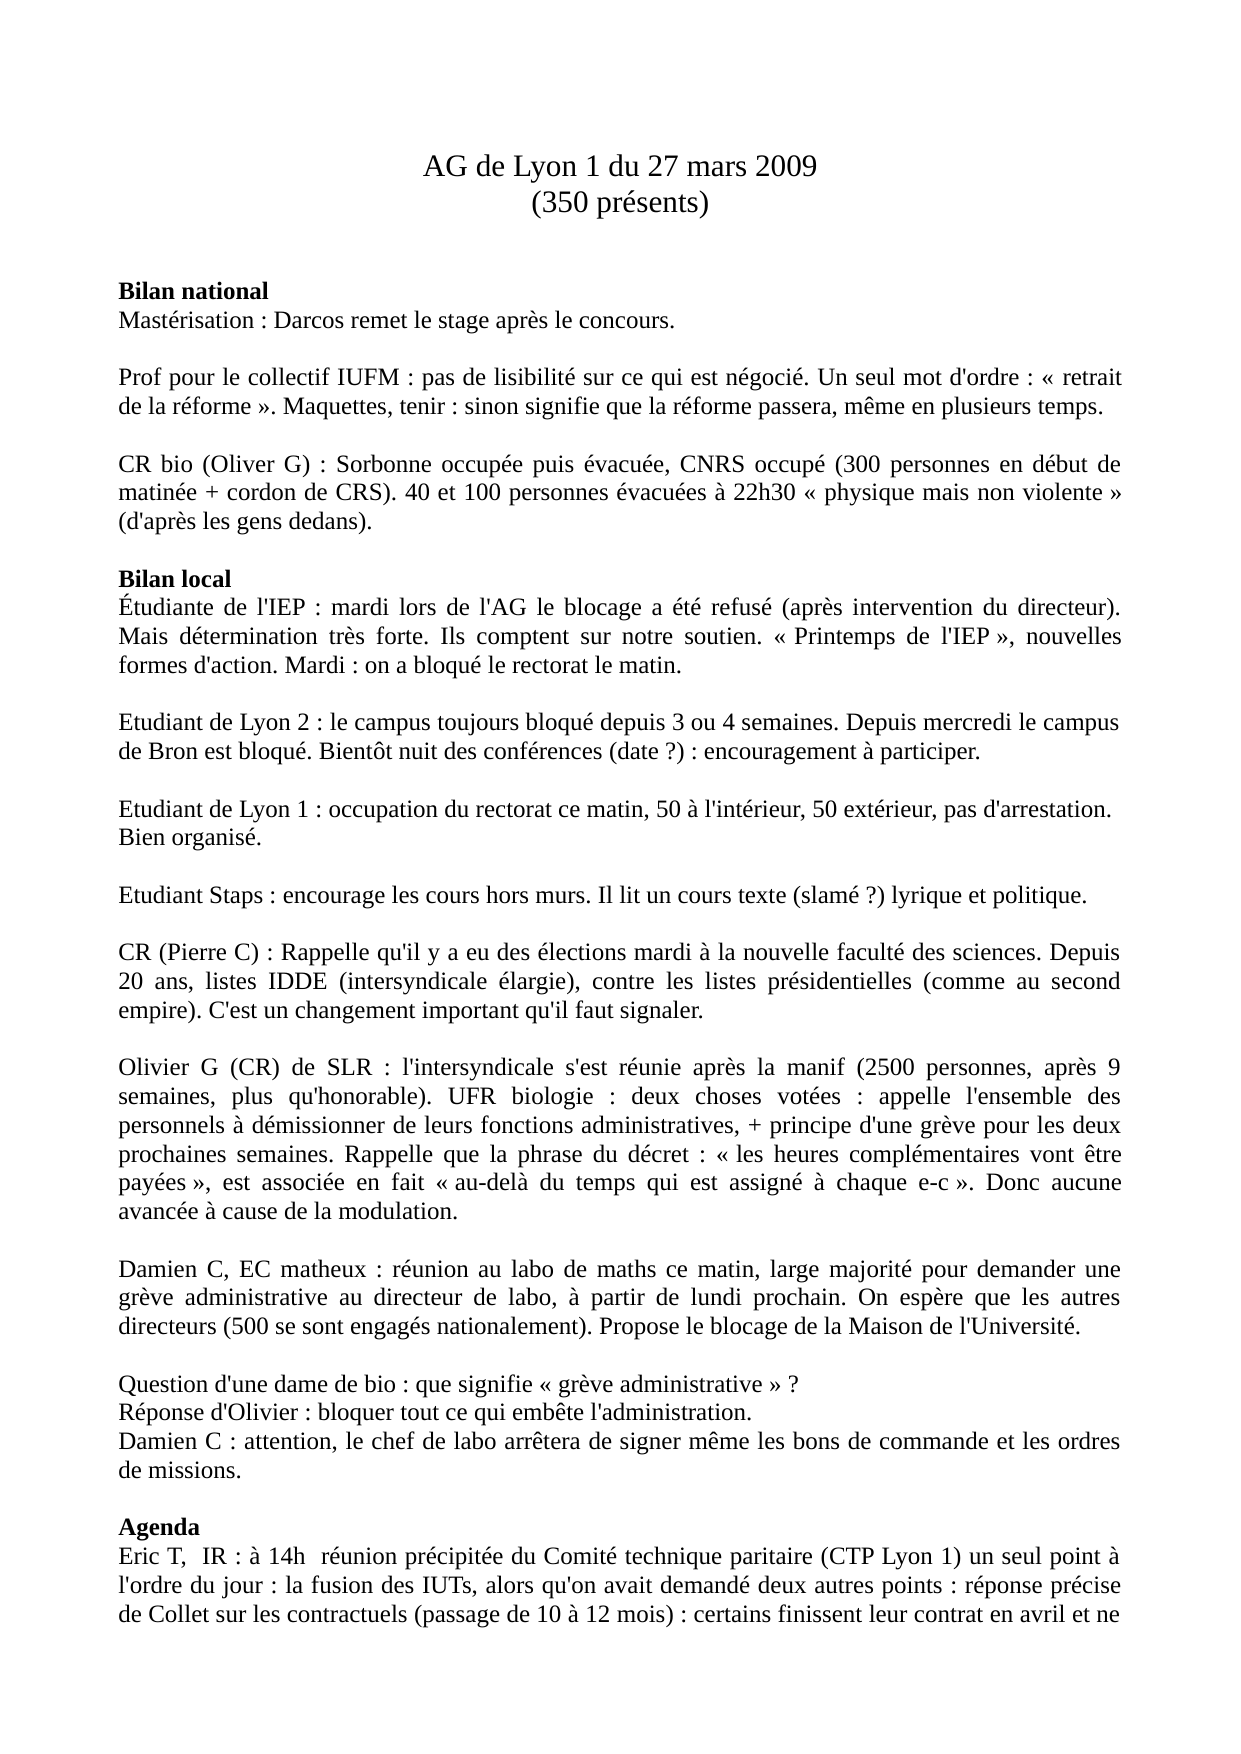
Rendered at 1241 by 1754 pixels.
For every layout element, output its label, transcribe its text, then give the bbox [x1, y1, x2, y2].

text Bilan national [118, 276, 1122, 305]
text Damien C, EC matheux : réunion au labo de maths ce matin, large majorité pour demander une grève administrative au directeur de labo, à partir de lundi prochain. On espère que les autres directeurs (500 se sont engagés nationalement). Propose le blocage de la Maison de l'Université. [118, 1254, 1122, 1340]
text Eric T, IR : à 14h réunion précipitée du Comité technique paritaire (CTP Lyon 1) un seul point à l'ordre du jour : la fusion des IUTs, alors qu'on avait demandé deux autres points : réponse précise de Collet sur les contractuels (passage de 10 à 12 mois) : certains finissent leur contrat en avril et ne [118, 1541, 1122, 1627]
text Étudiante de l'IEP : mardi lors de l'AG le blocage a été refusé (après intervention du directeur). Mais détermination très forte. Ils comptent sur notre soutien. « Printemps de l'IEP », nouvelles formes d'action. Mardi : on a bloqué le rectorat le matin. [118, 592, 1122, 679]
text Etudiant de Lyon 2 : le campus toujours bloqué depuis 3 ou 4 semaines. Depuis mercredi le campus de Bron est bloqué. Bientôt nuit des conférences (date ?) : encouragement à participer. [118, 707, 1122, 765]
text CR (Pierre C) : Rappelle qu'il y a eu des élections mardi à la nouvelle faculté des sciences. Depuis 20 ans, listes IDDE (intersyndicale élargie), contre les listes présidentielles (comme au second empire). C'est un changement important qu'il faut signaler. [118, 937, 1122, 1024]
text Damien C : attention, le chef de labo arrêtera de signer même les bons de commande et les ordres de missions. [118, 1426, 1122, 1484]
text Prof pour le collectif IUFM : pas de lisibilité sur ce qui est négocié. Un seul mot d'ordre : « retrait de la réforme ». Maquettes, tenir : sinon signifie que la réforme passera, même en plusieurs temps. [118, 362, 1122, 420]
text Olivier G (CR) de SLR : l'intersyndicale s'est réunie après la manif (2500 personnes, après 9 semaines, plus qu'honorable). UFR biologie : deux choses votées : appelle l'ensemble des personnels à démissionner de leurs fonctions administratives, + principe d'une grève pour les deux prochaines semaines. Rappelle que la phrase du décret : « les heures complémentaires vont être payées », est associée en fait « au-delà du temps qui est assigné à chaque e-c ». Donc aucune avancée à cause de la modulation. [118, 1052, 1122, 1225]
text (350 présents) [118, 183, 1122, 219]
text Mastérisation : Darcos remet le stage après le concours. [118, 305, 1122, 334]
text Question d'une dame de bio : que signifie « grève administrative » ? [118, 1369, 1122, 1397]
text Réponse d'Olivier : bloquer tout ce qui embête l'administration. [118, 1397, 1122, 1426]
text Etudiant Staps : encourage les cours hors murs. Il lit un cours texte (slamé ?) lyrique et politique. [118, 880, 1122, 909]
text Bilan local [118, 564, 1122, 592]
text Etudiant de Lyon 1 : occupation du rectorat ce matin, 50 à l'intérieur, 50 extérieur, pas d'arrestation. Bien organisé. [118, 794, 1122, 851]
text Agenda [118, 1512, 1122, 1541]
text CR bio (Oliver G) : Sorbonne occupée puis évacuée, CNRS occupé (300 personnes en début de matinée + cordon de CRS). 40 et 100 personnes évacuées à 22h30 « physique mais non violente » (d'après les gens dedans). [118, 449, 1122, 535]
text AG de Lyon 1 du 27 mars 2009 [118, 147, 1122, 183]
